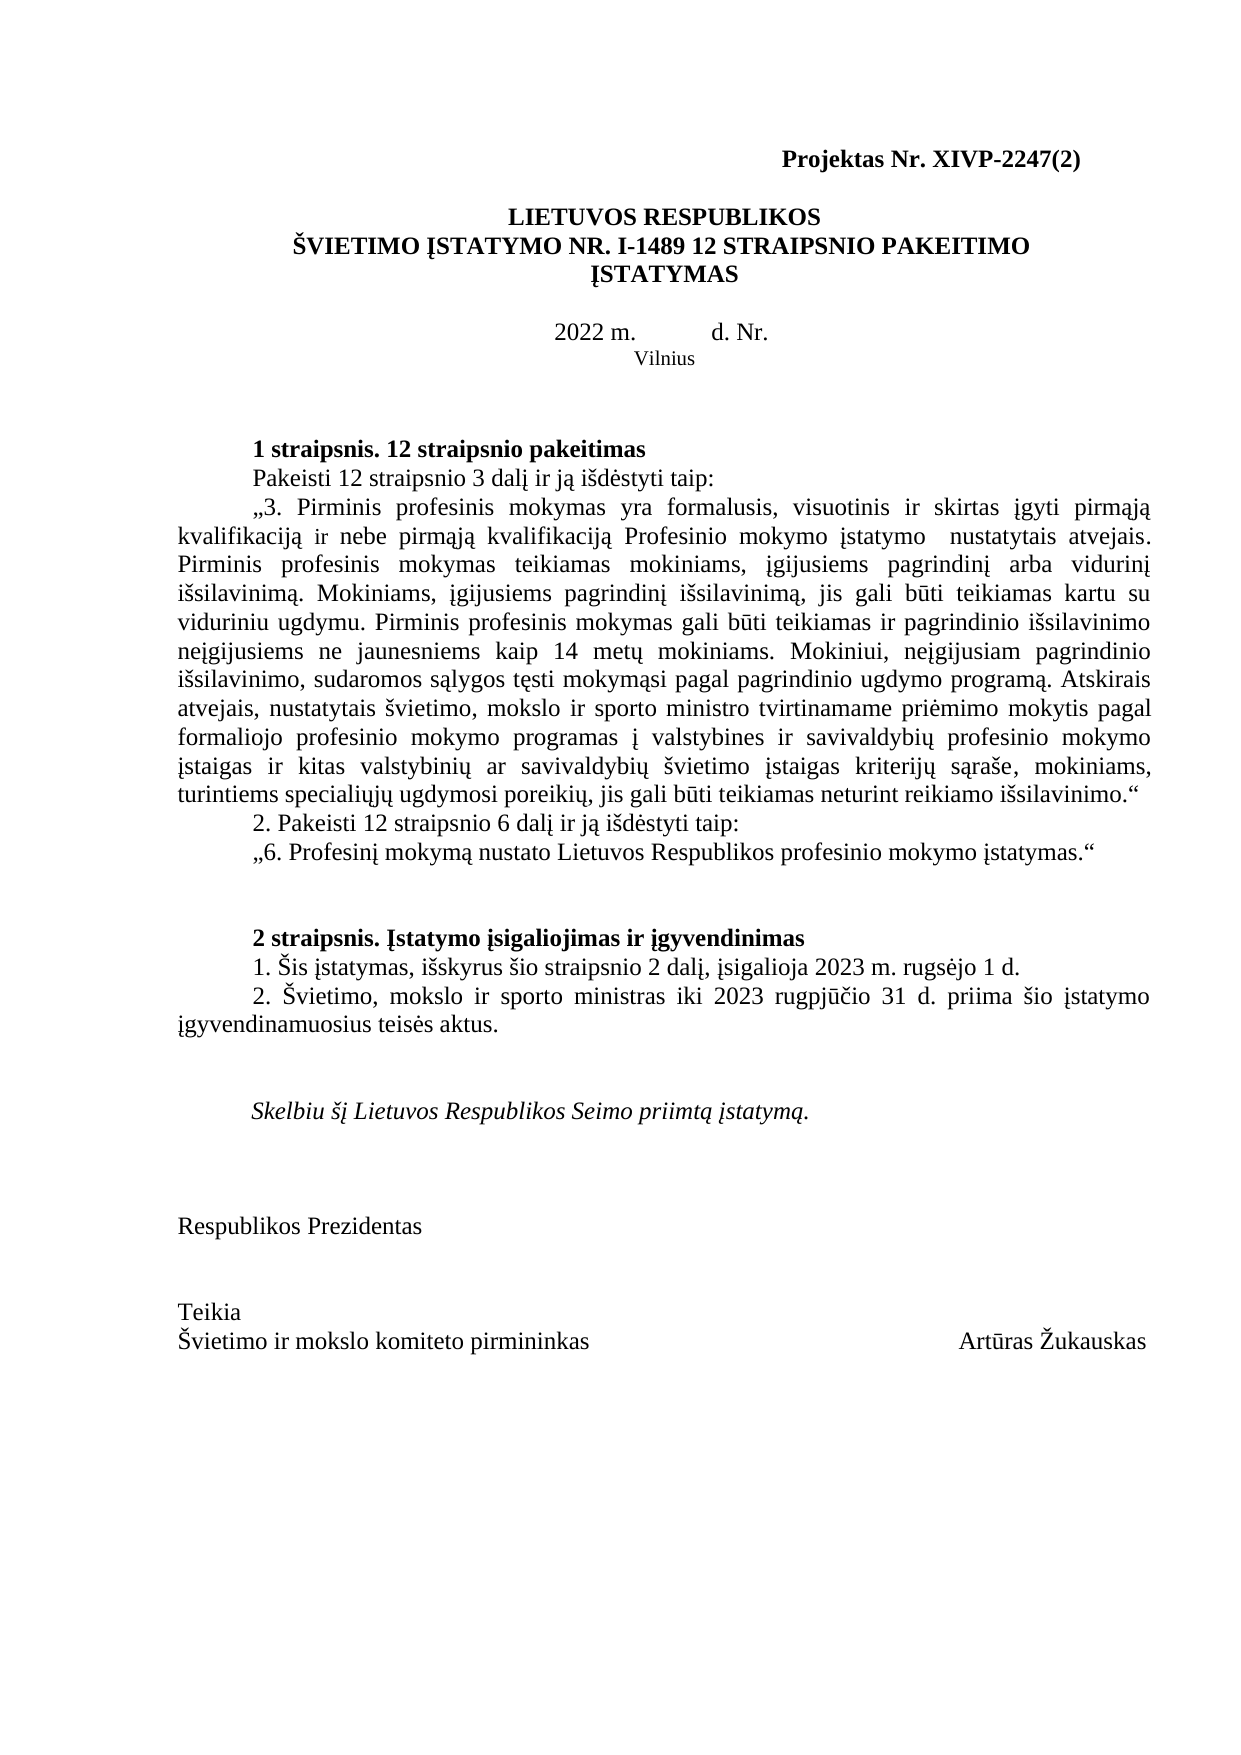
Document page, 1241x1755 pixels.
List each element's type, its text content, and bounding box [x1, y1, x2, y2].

text Vilnius [177, 346, 1152, 370]
text Švietimo ir mokslo komiteto pirmininkas Artūras Žukauskas [177, 1326, 1152, 1354]
text Respublikos Prezidentas [177, 1211, 1152, 1239]
text „3. Pirminis profesinis mokymas yra formalusis, visuotinis ir skirtas įgyti pirmąją kvalifikaciją ir nebe pirmąją kvalifikaciją Profesinio mokymo įstatymo nustatytais atvejais. Pirminis profesinis mokymas teikiamas mokiniams, įgijusiems pagrindinį arba vidurinį išsilavinimą. Mokiniams, įgijusiems pagrindinį išsilavinimą, jis gali būti teikiamas kartu su viduriniu ugdymu. Pirminis profesinis mokymas gali būti teikiamas ir pagrindinio išsilavinimo neįgijusiems ne jaunesniems kaip 14 metų mokiniams. Mokiniui, neįgijusiam pagrindinio išsilavinimo, sudaromos sąlygos tęsti mokymąsi pagal pagrindinio ugdymo programą. Atskirais atvejais, nustatytais švietimo, mokslo ir sporto ministro tvirtinamame priėmimo mokytis pagal formaliojo profesinio mokymo programas į valstybines ir savivaldybių profesinio mokymo įstaigas ir kitas valstybinių ar savivaldybių švietimo įstaigas kriterijų sąraše, mokiniams, turintiems specialiųjų ugdymosi poreikių, jis gali būti teikiamas neturint reikiamo išsilavinimo.“ [177, 492, 1152, 808]
text „6. Profesinį mokymą nustato Lietuvos Respublikos profesinio mokymo įstatymas.“ [177, 837, 1152, 866]
text Projektas Nr. XIVP-2247(2) [177, 144, 1152, 173]
text Skelbiu šį Lietuvos Respublikos Seimo priimtą įstatymą. [177, 1096, 1152, 1124]
text Pakeisti 12 straipsnio 3 dalį ir ją išdėstyti taip: [177, 463, 1152, 492]
text Teikia [177, 1297, 1152, 1326]
text 2. Pakeisti 12 straipsnio 6 dalį ir ją išdėstyti taip: [177, 808, 1152, 837]
text ŠVIETIMO ĮSTATYMO NR. I-1489 12 STRAIPSNIO PAKEITIMO [177, 231, 1152, 259]
text 2. Švietimo, mokslo ir sporto ministras iki 2023 rugpjūčio 31 d. priima šio įstatymo įgyvendinamuosius teisės aktus. [177, 981, 1152, 1038]
text 1 straipsnis. 12 straipsnio pakeitimas [177, 434, 1152, 463]
text 1. Šis įstatymas, išskyrus šio straipsnio 2 dalį, įsigalioja 2023 m. rugsėjo 1 d. [177, 952, 1152, 981]
text 2 straipsnis. Įstatymo įsigaliojimas ir įgyvendinimas [177, 923, 1152, 952]
text LIETUVOS RESPUBLIKOS [177, 202, 1152, 231]
text 2022 m. d. Nr. [177, 317, 1152, 346]
text ĮSTATYMAS [177, 259, 1152, 288]
